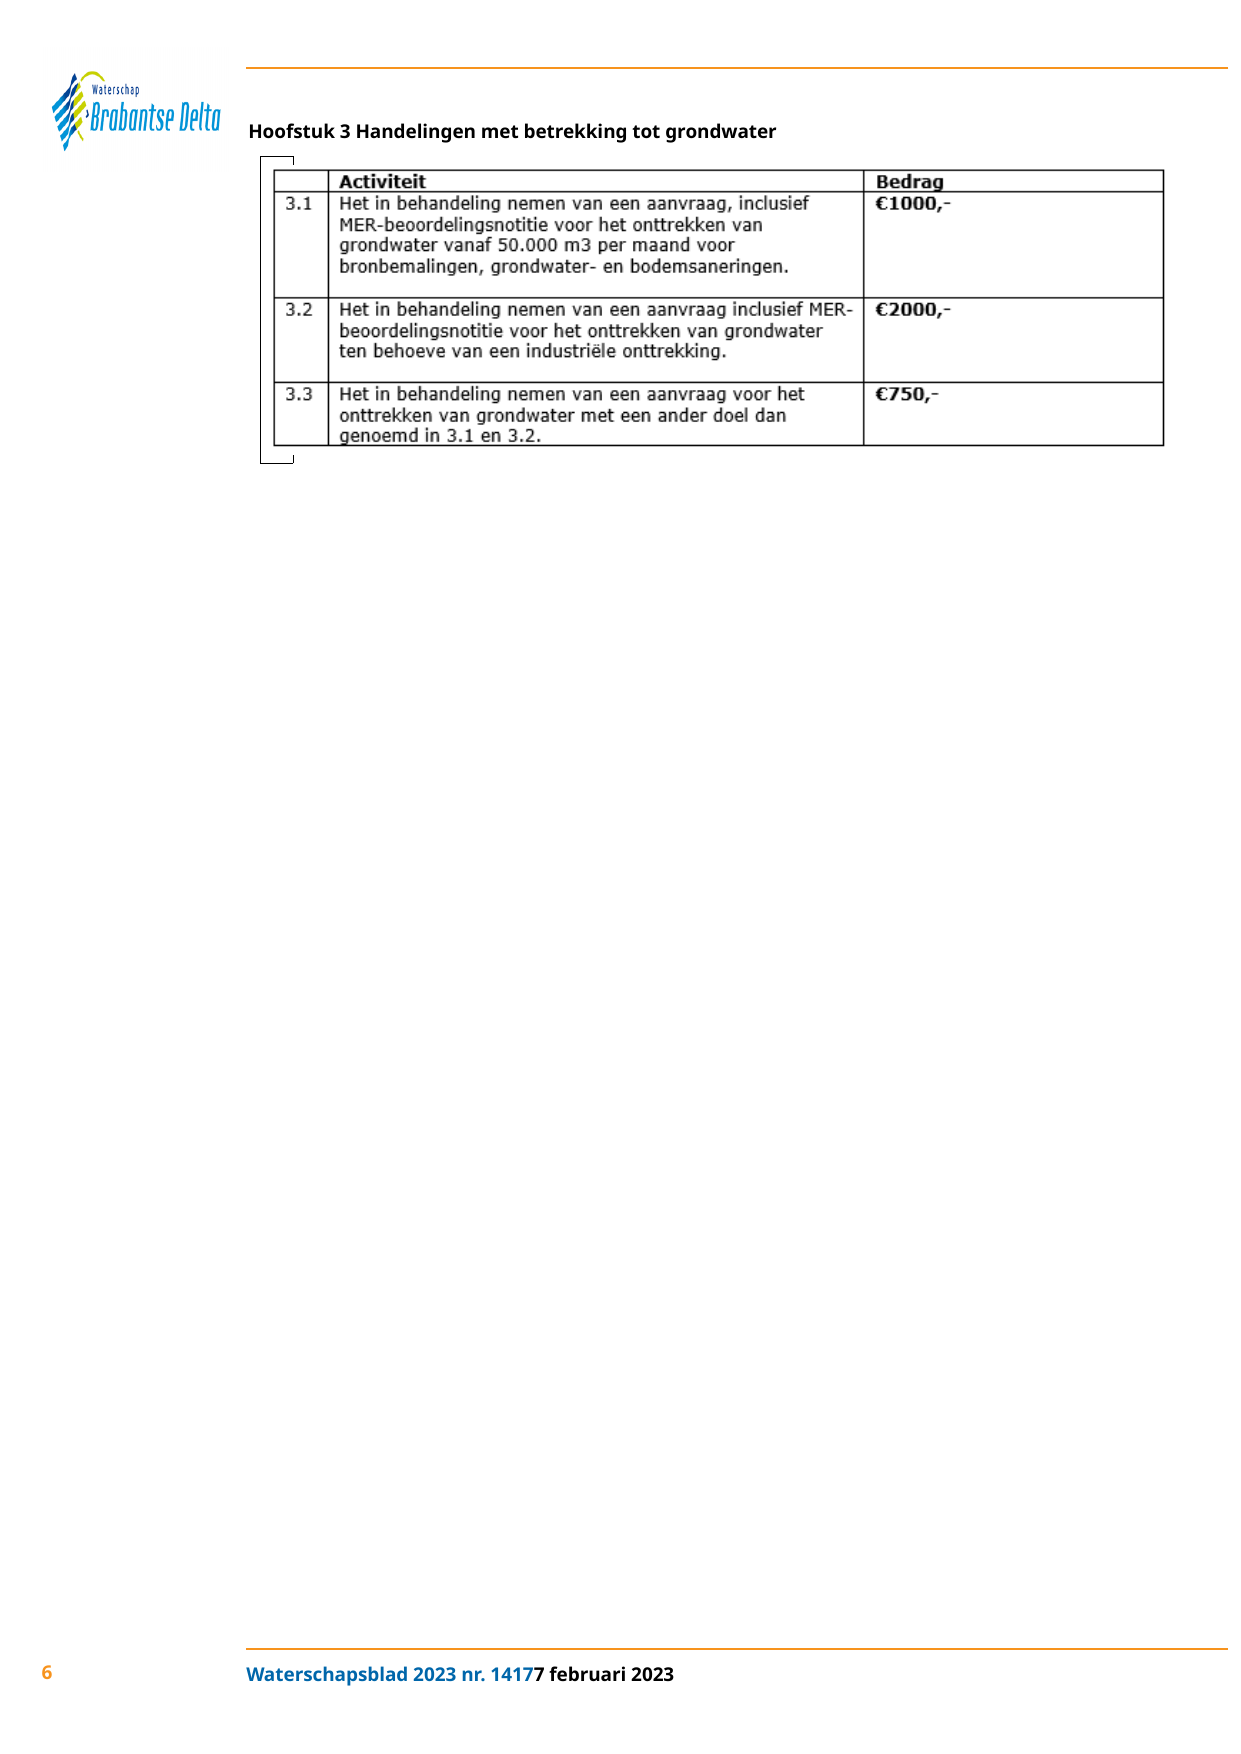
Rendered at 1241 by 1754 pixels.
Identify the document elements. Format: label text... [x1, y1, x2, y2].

picture [268, 165, 1173, 455]
picture [41, 47, 231, 172]
text Hoofstuk 3 Handelingen met betrekking tot grondwater [248, 116, 1152, 144]
